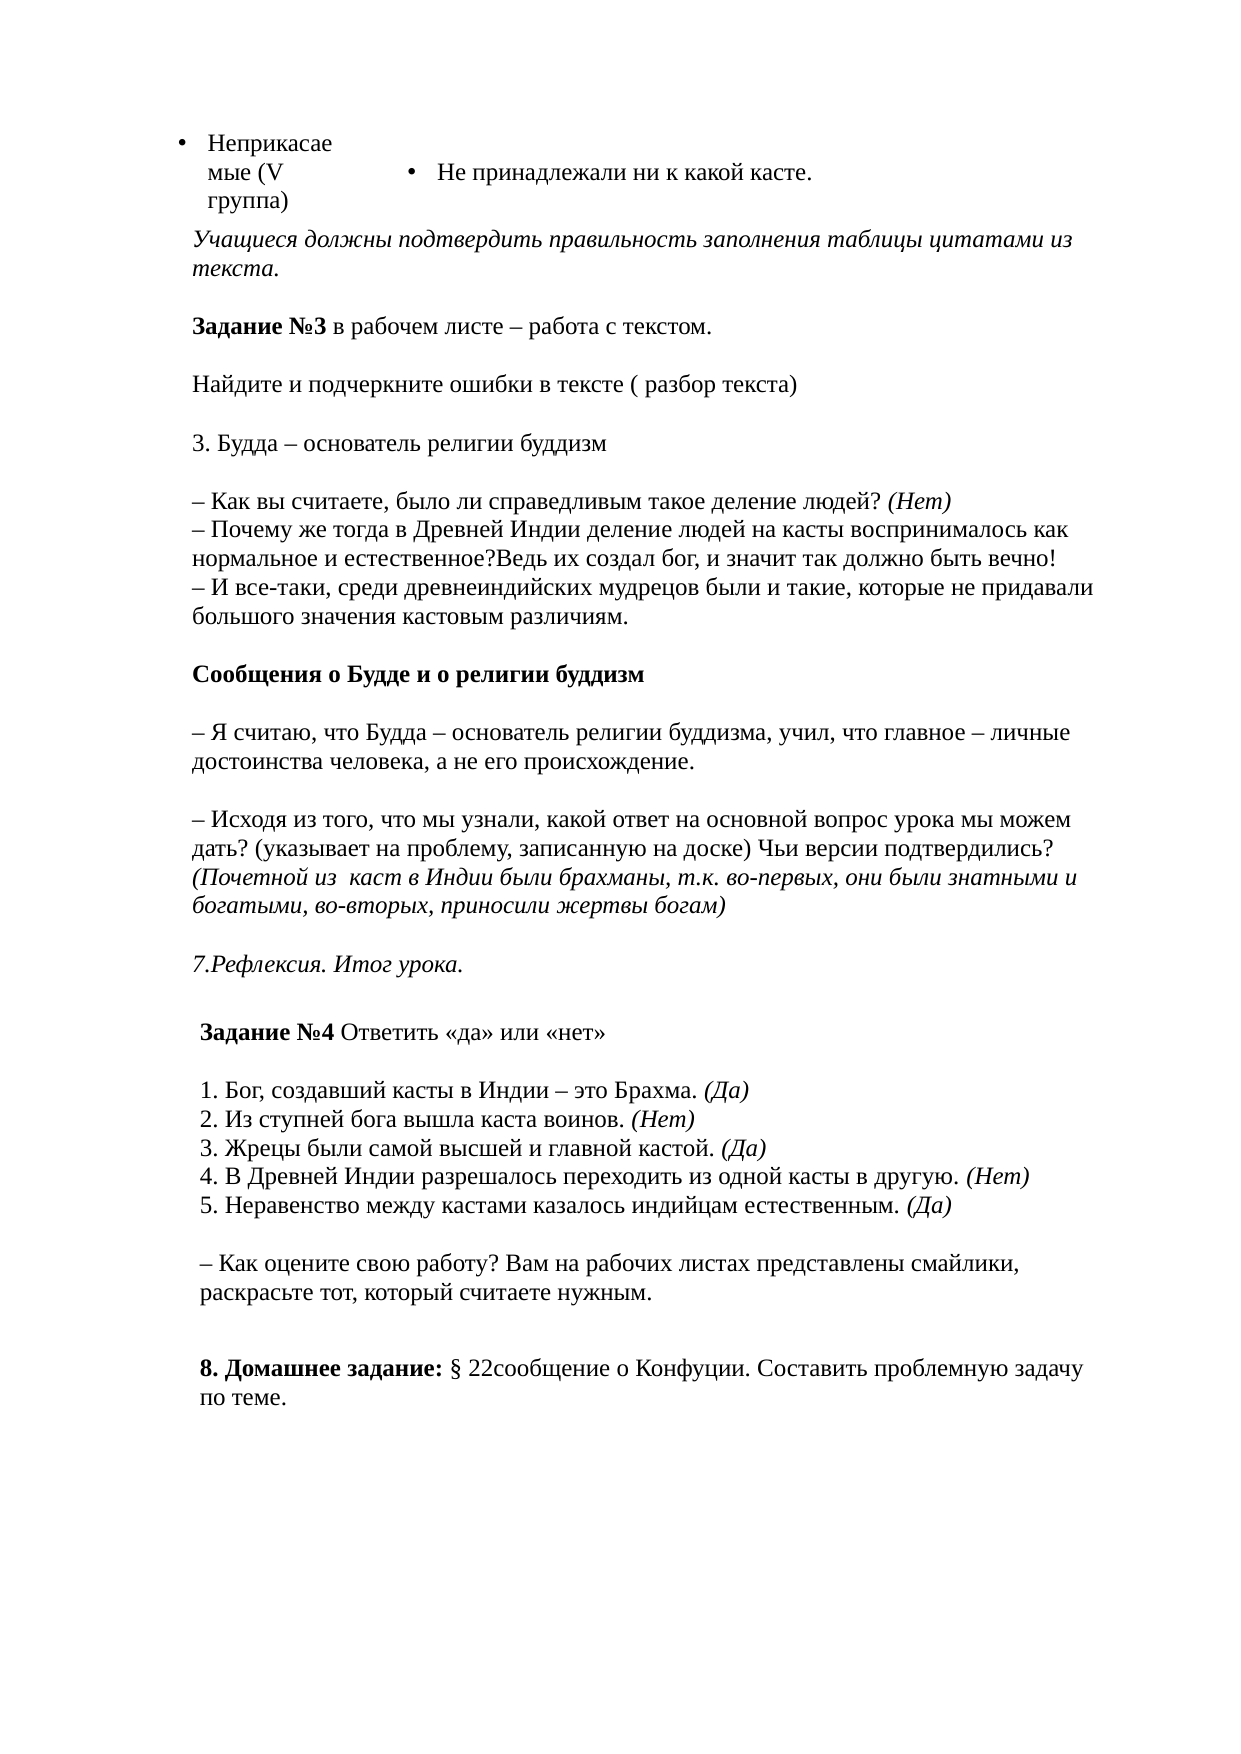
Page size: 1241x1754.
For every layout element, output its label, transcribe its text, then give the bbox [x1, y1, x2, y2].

list – Я считаю, что Будда – основатель религии буддизма, учил, что главное – личные достоинства человека, а не его происхождение. [162, 717, 1122, 775]
table_cell 8. Домашнее задание: § 22сообщение о Конфуции. Составить проблемную задачу по теме. [119, 1345, 1121, 1418]
list Задание №3 в рабочем листе – работа с текстом. [162, 311, 1122, 340]
list 7.Рефлексия. Итог урока. [162, 949, 1122, 977]
list Сообщения о Будде и о религии буддизм [162, 659, 1122, 688]
table_cell Не принадлежали ни к какой касте. [356, 120, 1113, 222]
table_cell Неприкасаемые (V группа) [127, 120, 354, 222]
table_header Задание №4 Ответить «да» или «нет» 1. Бог, создавший касты в Индии – это Брахма. (Да) 2. Из ступней бога вышла каста воинов. (Нет) 3. Жрецы были самой высшей и главной кастой. (Да) 4. В Древней Индии разрешалось переходить из одной касты в другую. (Нет) 5. Неравенство между кастами казалось индийцам естественным. (Да) – Как оцените свою работу? Вам на рабочих листах представлены смайлики, раскрасьте тот, который считаете нужным. [119, 1009, 1121, 1343]
list 3. Будда – основатель религии буддизм [162, 428, 1122, 456]
list Учащиеся должны подтвердить правильность заполнения таблицы цитатами из текста. [162, 224, 1122, 282]
list Найдите и подчеркните ошибки в тексте ( разбор текста) [162, 369, 1122, 398]
list – Исходя из того, что мы узнали, какой ответ на основной вопрос урока мы можем дать? (указывает на проблему, записанную на доске) Чьи версии подтвердились? (Почетной из каст в Индии были брахманы, т.к. во-первых, они были знатными и богатыми, во-вторых, приносили жертвы богам) [162, 804, 1122, 919]
list – Как вы считаете, было ли справедливым такое деление людей? (Нет) – Почему же тогда в Древней Индии деление людей на касты воспринималось как нормальное и естественное?Ведь их создал бог, и значит так должно быть вечно! – И все-таки, среди древнеиндийских мудрецов были и такие, которые не придавали большого значения кастовым различиям. [162, 486, 1122, 629]
